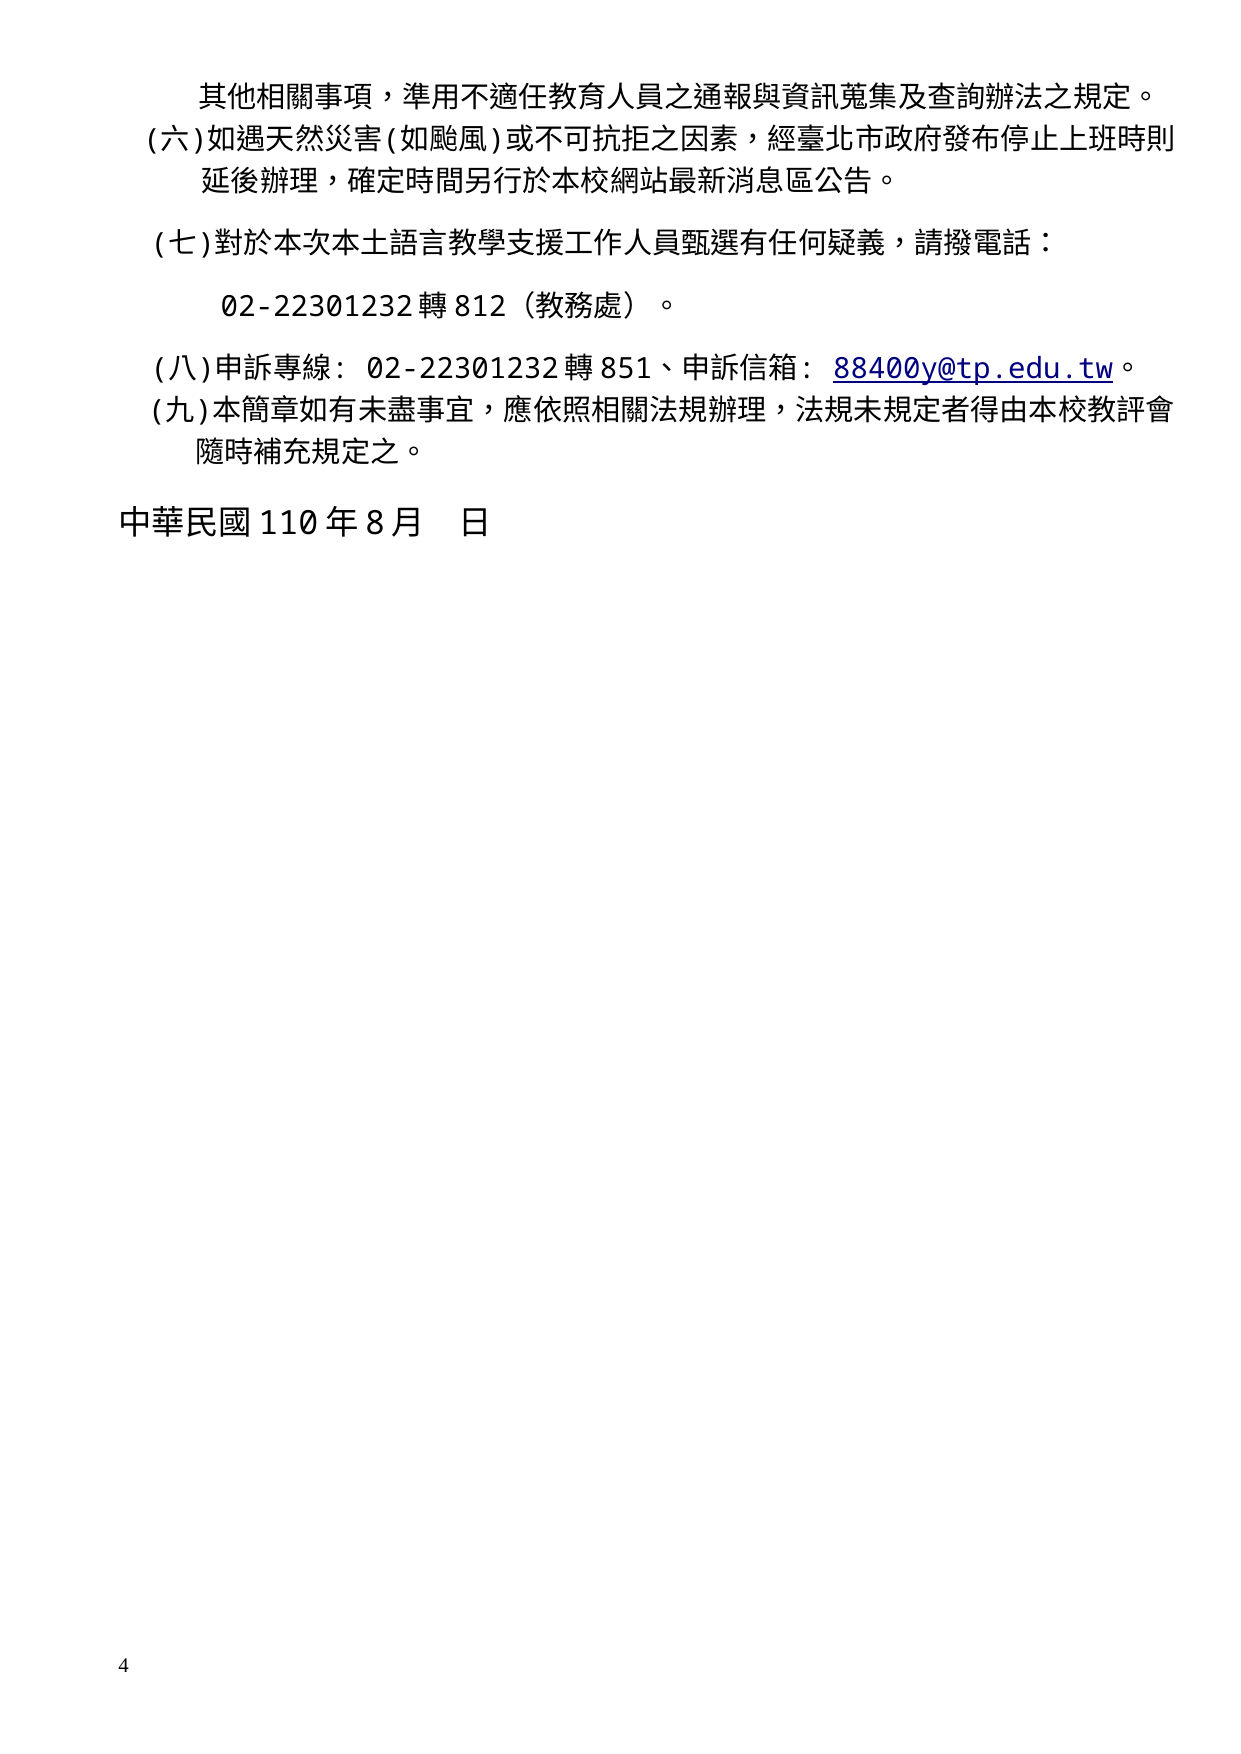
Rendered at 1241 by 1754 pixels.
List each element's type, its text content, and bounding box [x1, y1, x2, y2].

text (六)如遇天然災害(如颱風)或不可抗拒之因素，經臺北市政府發布停止上班時則延後辦理，確定時間另行於本校網站最新消息區公告。 [143, 116, 1181, 199]
text (八)申訴專線: 02-22301232轉851、申訴信箱: 88400y@tp.edu.tw。 [133, 324, 1181, 387]
text 中華民國110年8月 日 [118, 506, 1181, 541]
text (九)本簡章如有未盡事宜，應依照相關法規辦理，法規未規定者得由本校教評會隨時補充規定之。 [148, 387, 1181, 470]
text 其他相關事項，準用不適任教育人員之通報與資訊蒐集及查詢辦法之規定。 [139, 74, 1181, 116]
text (七)對於本次本土語言教學支援工作人員甄選有任何疑義，請撥電話： [133, 199, 1181, 262]
text 02-22301232轉812（教務處）。 [133, 262, 1181, 324]
